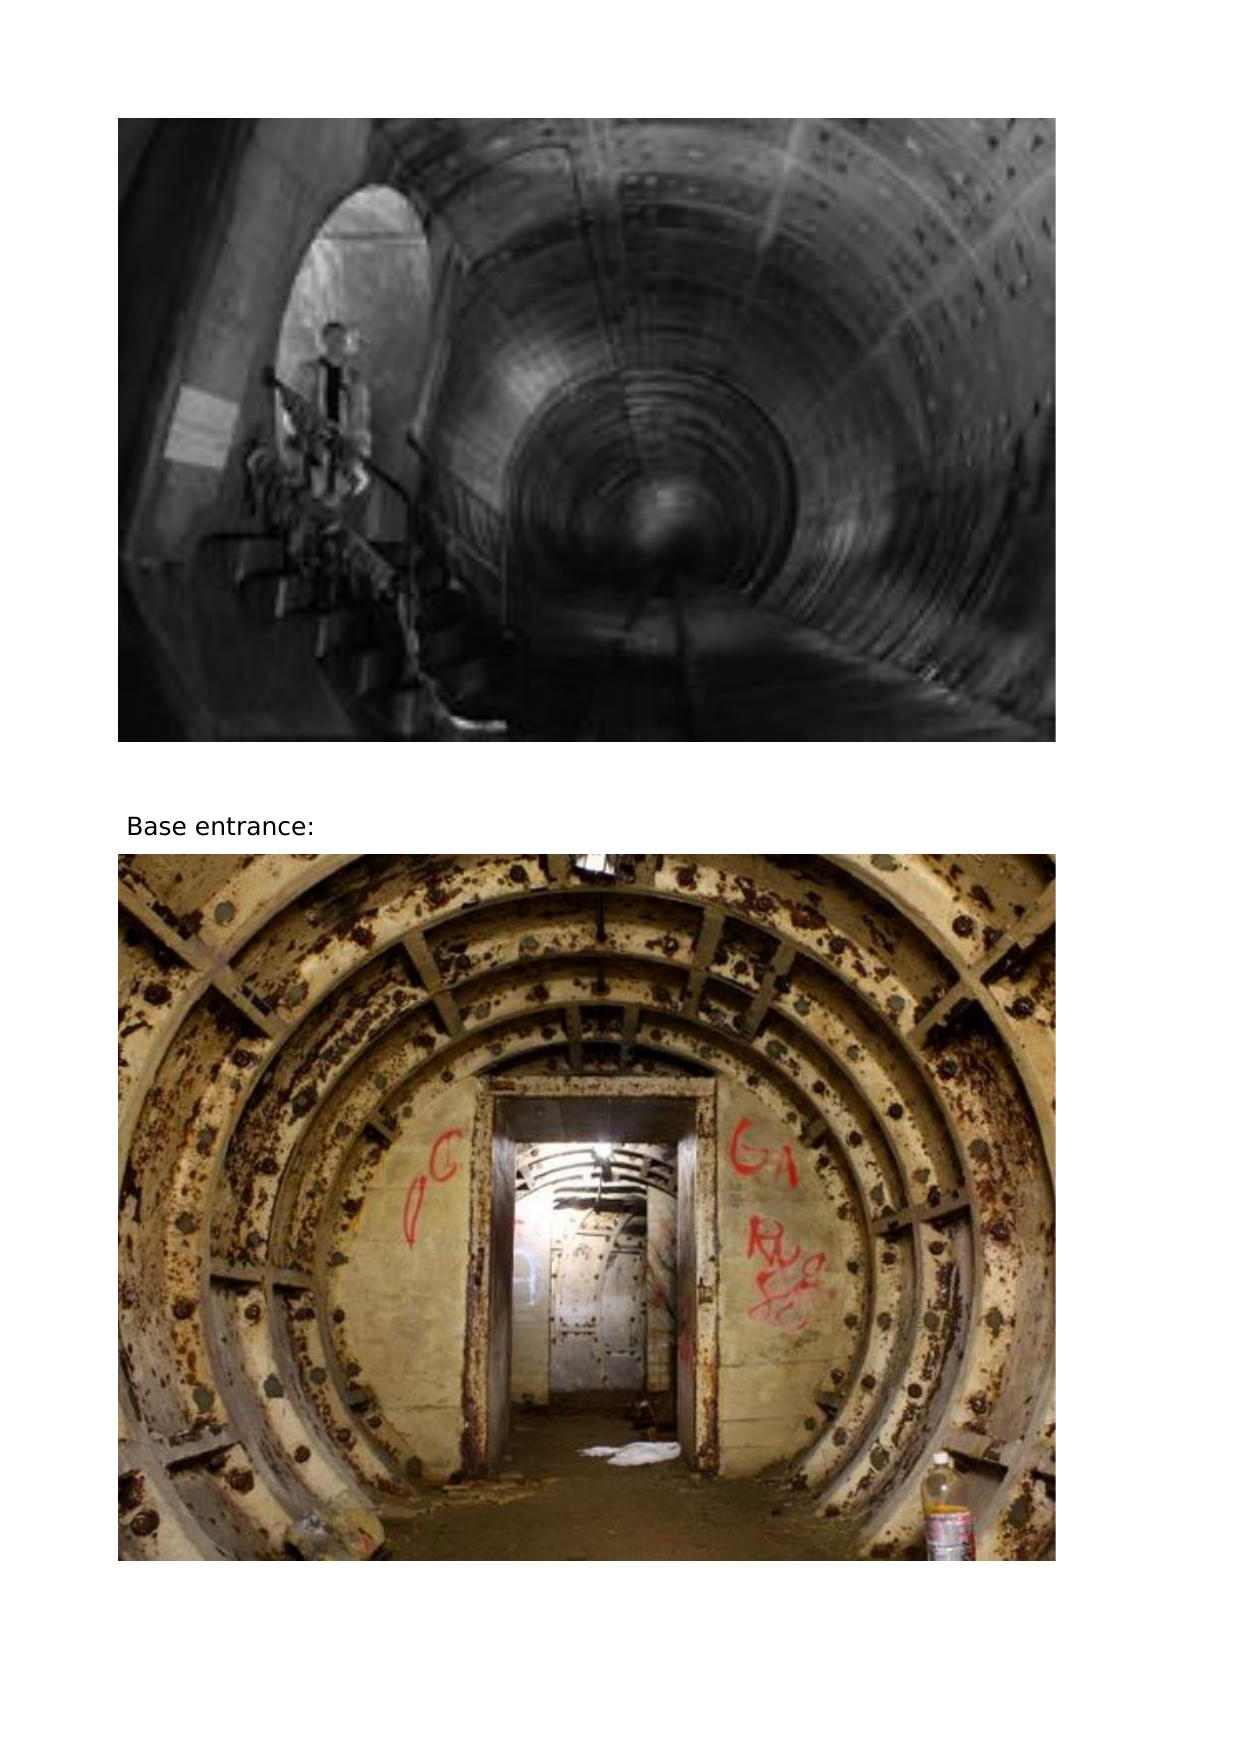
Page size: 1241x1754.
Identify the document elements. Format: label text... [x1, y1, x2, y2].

text [118, 1602, 1122, 1632]
picture [118, 854, 1056, 1561]
picture [118, 118, 1056, 742]
text Base entrance: [118, 783, 1122, 842]
